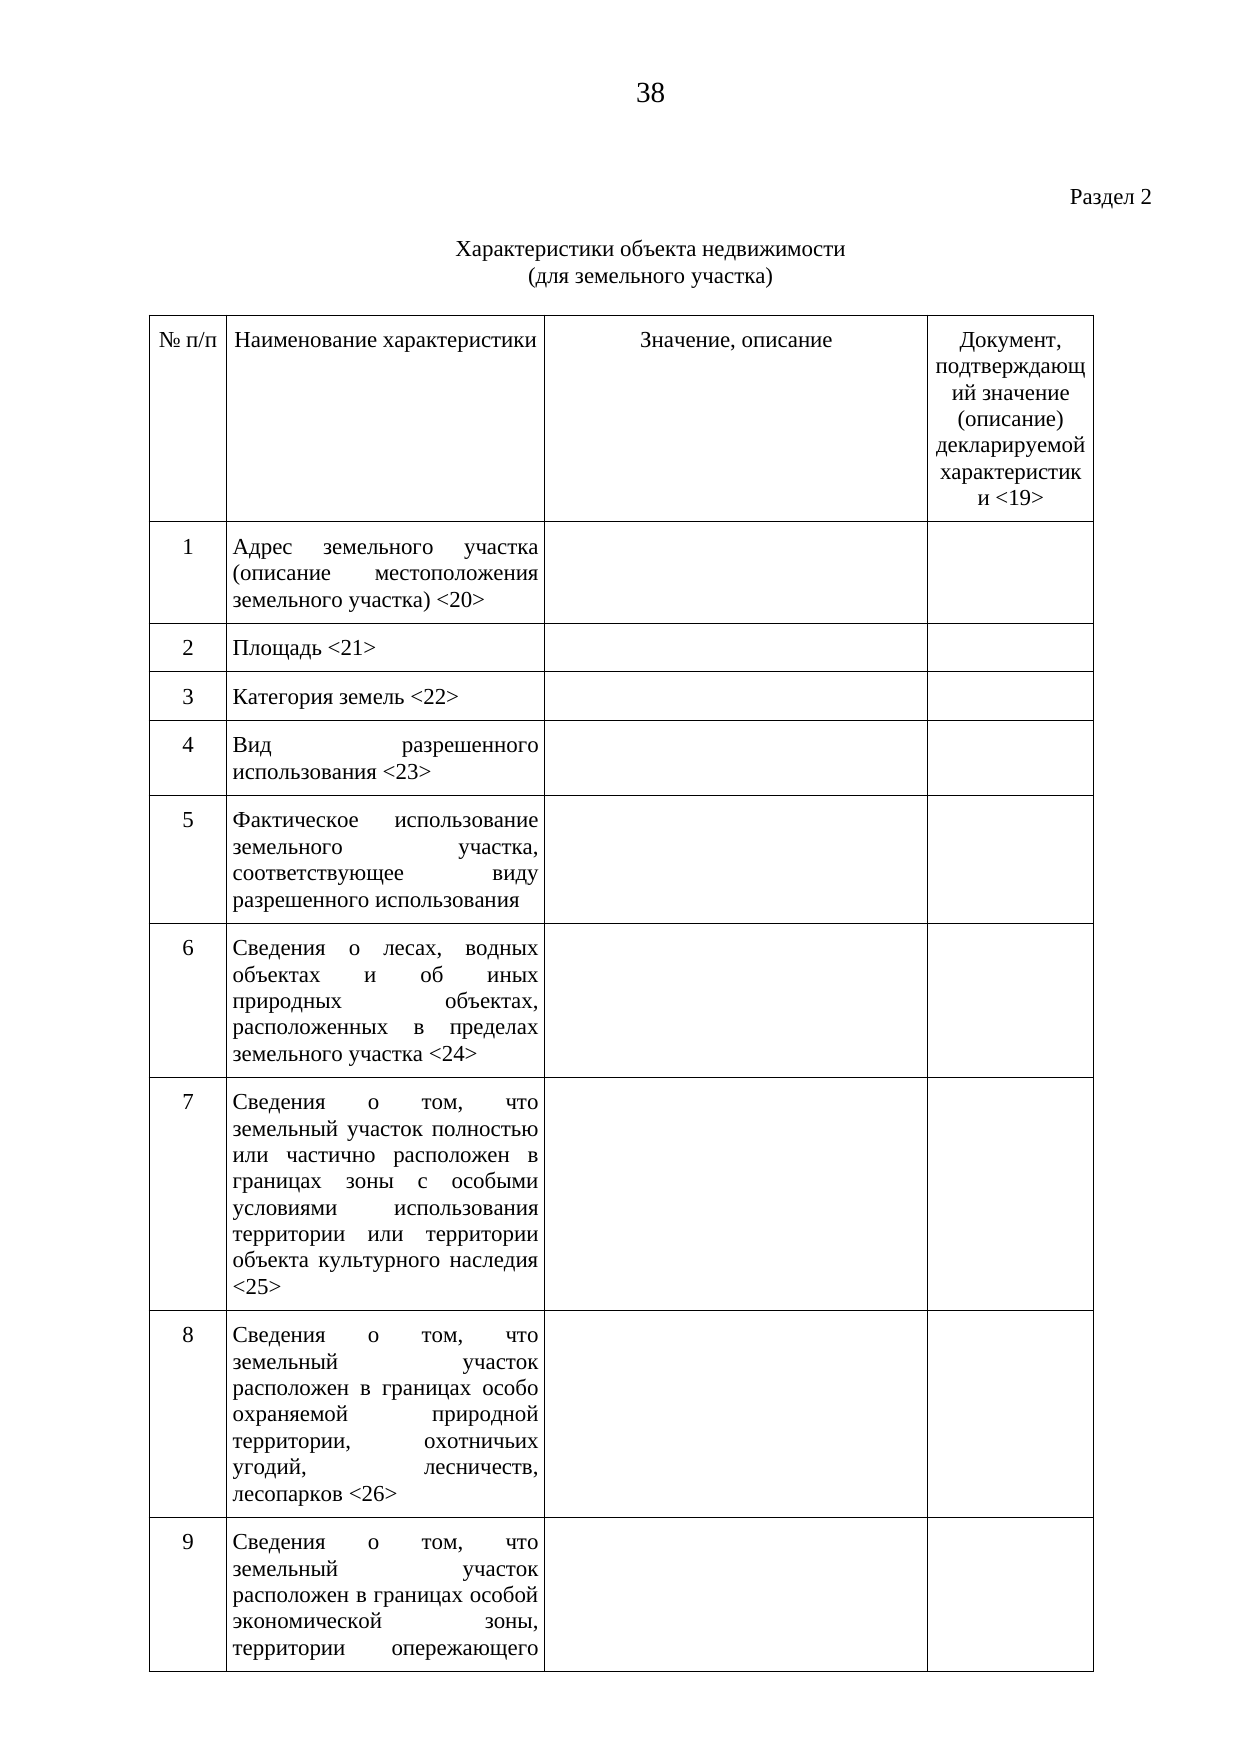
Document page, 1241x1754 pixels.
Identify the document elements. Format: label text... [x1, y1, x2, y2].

table_cell 2 [150, 624, 226, 671]
table_cell 9 [150, 1518, 226, 1671]
table_cell [545, 1518, 927, 1671]
table_cell [928, 522, 1093, 623]
text (для земельного участка) [149, 262, 1152, 288]
table_cell [545, 1078, 927, 1310]
table_cell [928, 1518, 1093, 1671]
table_cell 4 [150, 721, 226, 795]
table_cell Категория земель <22> [227, 672, 544, 720]
table_cell 3 [150, 672, 226, 720]
table_cell 5 [150, 796, 226, 923]
table_cell [545, 924, 927, 1077]
table_cell Сведения о том, что земельный участок расположен в границах особо охраняемой природной территории, охотничьих угодий, лесничеств, лесопарков <26> [227, 1311, 544, 1517]
text Характеристики объекта недвижимости [149, 235, 1152, 262]
table_cell [545, 672, 927, 720]
table_cell Адрес земельного участка (описание местоположения земельного участка) <20> [227, 522, 544, 623]
table_cell [928, 796, 1093, 923]
table_header Наименование характеристики [227, 316, 544, 521]
table_cell [545, 796, 927, 923]
table_cell 7 [150, 1078, 226, 1310]
table_header Документ, подтверждающий значение (описание) декларируемой характеристики <19> [928, 316, 1093, 521]
table_cell Сведения о том, что земельный участок полностью или частично расположен в границах зоны с особыми условиями использования территории или территории объекта культурного наследия <25> [227, 1078, 544, 1310]
text Раздел 2 [149, 183, 1152, 209]
table_cell Сведения о том, что земельный участок расположен в границах особой экономической зоны, территории опережающего [227, 1518, 544, 1671]
table_cell [545, 1311, 927, 1517]
table_cell [928, 924, 1093, 1077]
table_cell [545, 624, 927, 671]
table_cell [928, 1311, 1093, 1517]
table_cell 1 [150, 522, 226, 623]
table_header № п/п [150, 316, 226, 521]
table_cell [545, 522, 927, 623]
table_cell [545, 721, 927, 795]
table_cell 6 [150, 924, 226, 1077]
table_header Значение, описание [545, 316, 927, 521]
table_cell Вид разрешенного использования <23> [227, 721, 544, 795]
table_cell Фактическое использование земельного участка, соответствующее виду разрешенного использования [227, 796, 544, 923]
table_cell Сведения о лесах, водных объектах и об иных природных объектах, расположенных в пределах земельного участка <24> [227, 924, 544, 1077]
table_cell [928, 721, 1093, 795]
table_cell Площадь <21> [227, 624, 544, 671]
table_cell [928, 1078, 1093, 1310]
table_cell 8 [150, 1311, 226, 1517]
table_cell [928, 672, 1093, 720]
table_cell [928, 624, 1093, 671]
